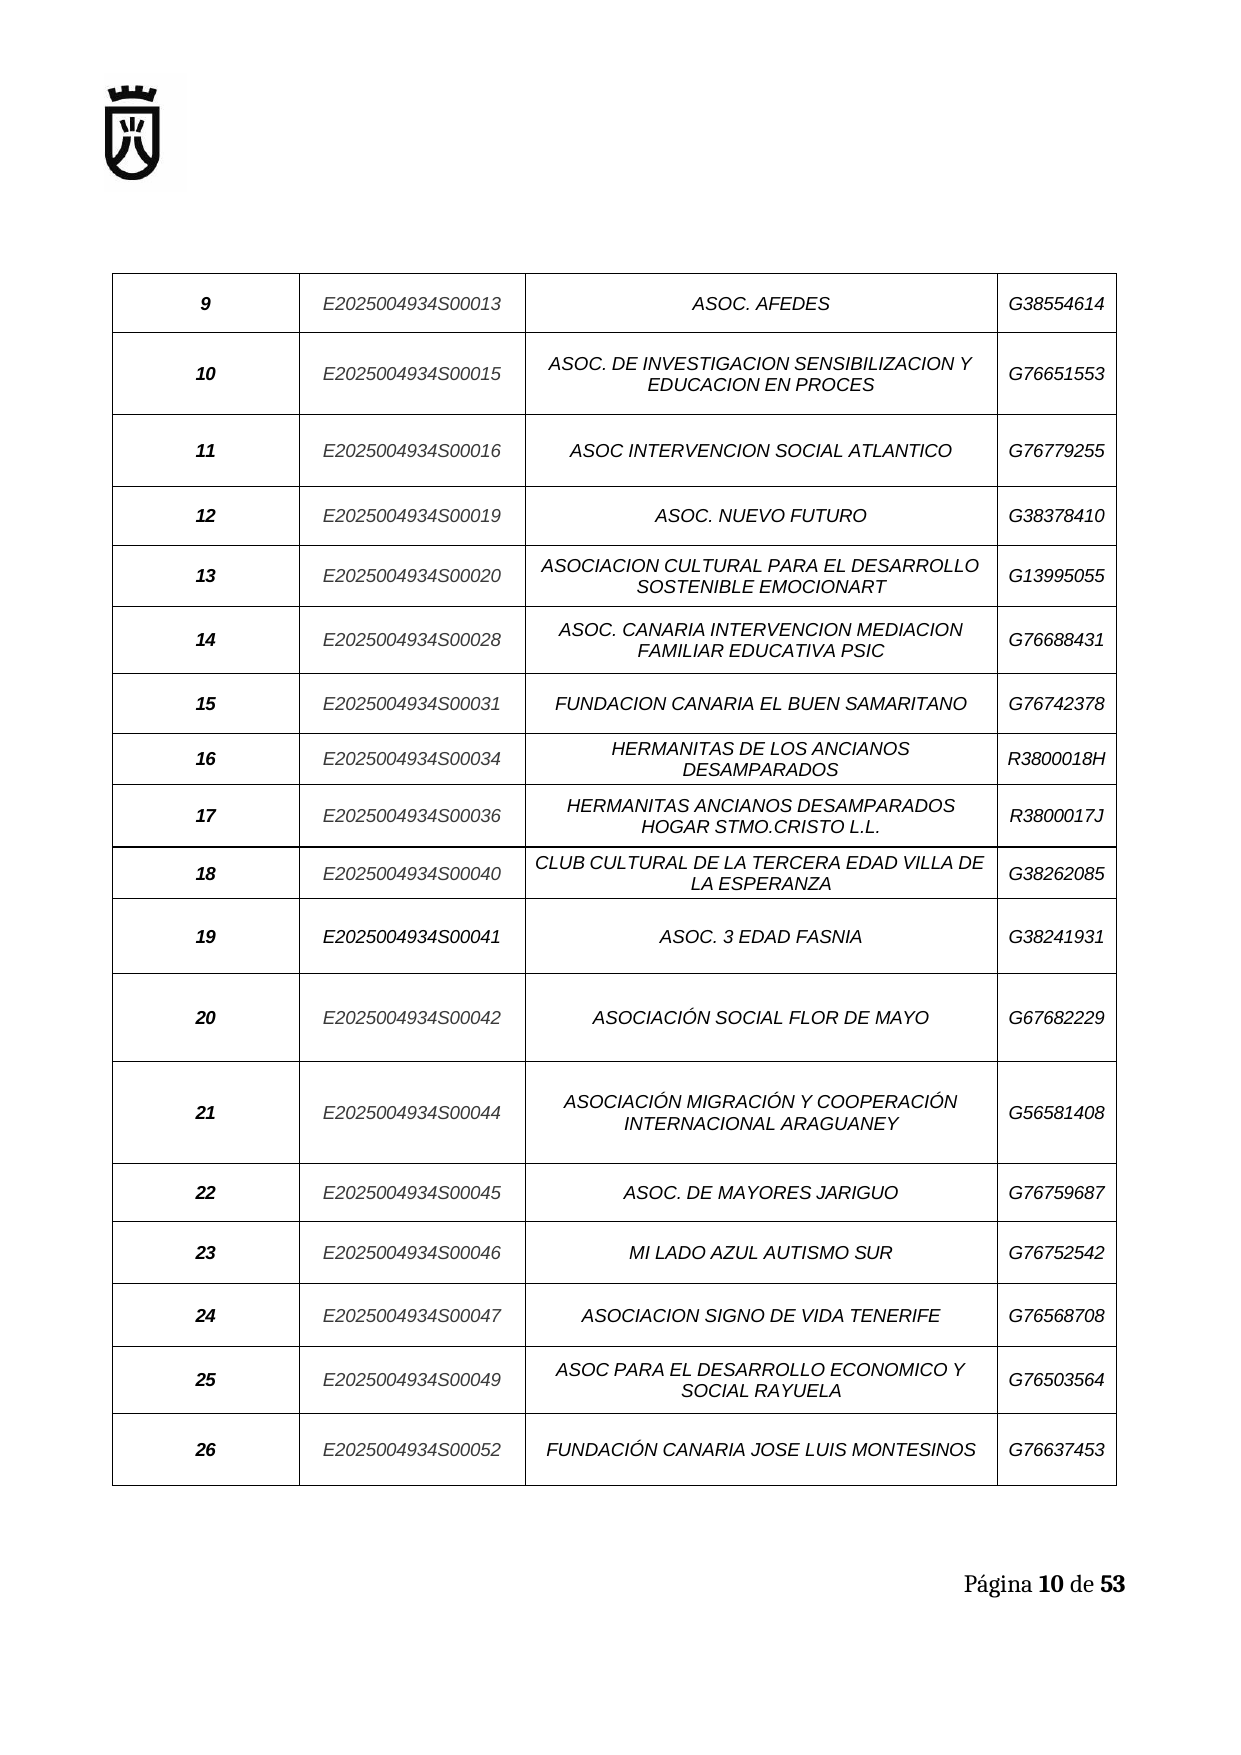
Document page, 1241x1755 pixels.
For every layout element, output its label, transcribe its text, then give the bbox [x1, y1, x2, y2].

table_cell ASOC. CANARIA INTERVENCION MEDIACION FAMILIAR EDUCATIVA PSIC [526, 607, 997, 673]
table_cell ASOC. DE INVESTIGACION SENSIBILIZACION Y EDUCACION EN PROCES [526, 333, 997, 414]
table_cell 22 [113, 1164, 299, 1221]
table_cell G76568708 [998, 1284, 1116, 1346]
table_cell E2025004934S00041 [300, 899, 525, 973]
table_cell ASOC. DE MAYORES JARIGUO [526, 1164, 997, 1221]
table_cell G76742378 [998, 674, 1116, 733]
table_cell G38241931 [998, 899, 1116, 973]
table_cell ASOC. 3 EDAD FASNIA [526, 899, 997, 973]
table_cell FUNDACION CANARIA EL BUEN SAMARITANO [526, 674, 997, 733]
table_cell 25 [113, 1347, 299, 1413]
table_cell ASOCIACION SIGNO DE VIDA TENERIFE [526, 1284, 997, 1346]
table_cell G67682229 [998, 974, 1116, 1061]
table_cell ASOC PARA EL DESARROLLO ECONOMICO Y SOCIAL RAYUELA [526, 1347, 997, 1413]
table_cell E2025004934S00047 [300, 1284, 525, 1346]
table_cell G76759687 [998, 1164, 1116, 1221]
table_cell G56581408 [998, 1062, 1116, 1163]
table_cell E2025004934S00045 [300, 1164, 525, 1221]
table_cell G76503564 [998, 1347, 1116, 1413]
table_cell 24 [113, 1284, 299, 1346]
table_header 9 [113, 274, 299, 332]
table_cell 23 [113, 1222, 299, 1283]
table_cell ASOC. NUEVO FUTURO [526, 487, 997, 545]
table_cell ASOCIACION CULTURAL PARA EL DESARROLLO SOSTENIBLE EMOCIONART [526, 546, 997, 606]
table_cell E2025004934S00031 [300, 674, 525, 733]
table_cell CLUB CULTURAL DE LA TERCERA EDAD VILLA DE LA ESPERANZA [526, 848, 997, 898]
table_cell 12 [113, 487, 299, 545]
table_cell 16 [113, 734, 299, 784]
table_cell 11 [113, 415, 299, 486]
table_cell G76779255 [998, 415, 1116, 486]
table_cell G38378410 [998, 487, 1116, 545]
table_cell 14 [113, 607, 299, 673]
table_cell E2025004934S00036 [300, 785, 525, 846]
table_cell FUNDACIÓN CANARIA JOSE LUIS MONTESINOS [526, 1414, 997, 1485]
table_cell E2025004934S00042 [300, 974, 525, 1061]
table_cell E2025004934S00049 [300, 1347, 525, 1413]
table_cell ASOCIACIÓN SOCIAL FLOR DE MAYO [526, 974, 997, 1061]
table_cell ASOCIACIÓN MIGRACIÓN Y COOPERACIÓN INTERNACIONAL ARAGUANEY [526, 1062, 997, 1163]
table_cell 13 [113, 546, 299, 606]
table_cell 21 [113, 1062, 299, 1163]
table_cell E2025004934S00044 [300, 1062, 525, 1163]
table_cell G76688431 [998, 607, 1116, 673]
table_cell 18 [113, 848, 299, 898]
table_cell G76651553 [998, 333, 1116, 414]
table_cell G76637453 [998, 1414, 1116, 1485]
table_cell 19 [113, 899, 299, 973]
table_cell E2025004934S00052 [300, 1414, 525, 1485]
table_cell 20 [113, 974, 299, 1061]
table_cell G38262085 [998, 848, 1116, 898]
table_header E2025004934S00013 [300, 274, 525, 332]
table_cell E2025004934S00020 [300, 546, 525, 606]
table_cell MI LADO AZUL AUTISMO SUR [526, 1222, 997, 1283]
table_header ASOC. AFEDES [526, 274, 997, 332]
table_cell ASOC INTERVENCION SOCIAL ATLANTICO [526, 415, 997, 486]
table_cell E2025004934S00016 [300, 415, 525, 486]
table_cell E2025004934S00040 [300, 848, 525, 898]
table_cell R3800018H [998, 734, 1116, 784]
table_cell E2025004934S00028 [300, 607, 525, 673]
table_header G38554614 [998, 274, 1116, 332]
table_cell E2025004934S00034 [300, 734, 525, 784]
table_cell 15 [113, 674, 299, 733]
table_cell E2025004934S00046 [300, 1222, 525, 1283]
table_cell R3800017J [998, 785, 1116, 846]
table_cell 17 [113, 785, 299, 846]
table_cell G13995055 [998, 546, 1116, 606]
table_cell 26 [113, 1414, 299, 1485]
table_cell G76752542 [998, 1222, 1116, 1283]
table_cell 10 [113, 333, 299, 414]
table_cell HERMANITAS DE LOS ANCIANOS DESAMPARADOS [526, 734, 997, 784]
table_cell HERMANITAS ANCIANOS DESAMPARADOS HOGAR STMO.CRISTO L.L. [526, 785, 997, 846]
table_cell E2025004934S00019 [300, 487, 525, 545]
table_cell E2025004934S00015 [300, 333, 525, 414]
